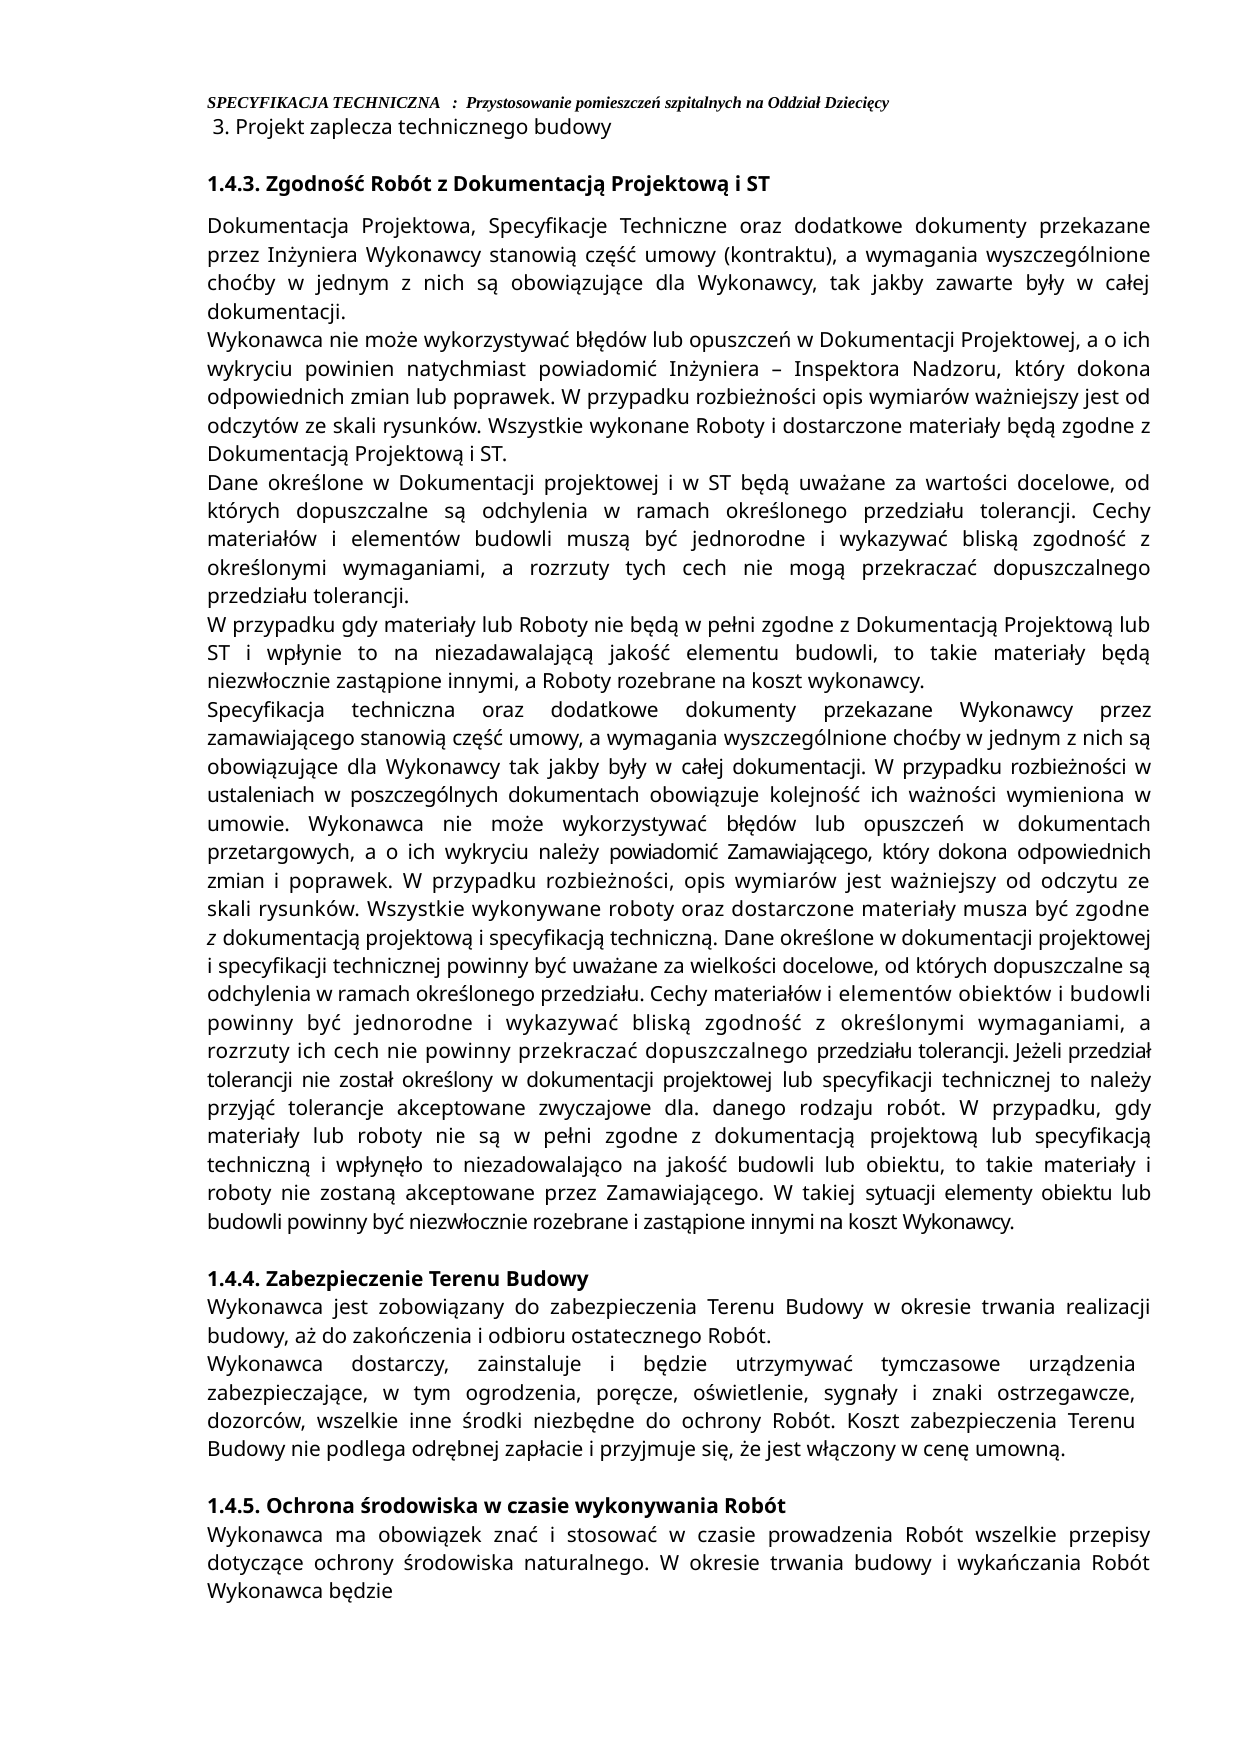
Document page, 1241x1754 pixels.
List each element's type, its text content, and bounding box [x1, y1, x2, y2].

text 1.4.5. Ochrona środowiska w czasie wykonywania Robót [207, 1491, 1009, 1520]
text 3. Projekt zaplecza technicznego budowy [207, 112, 1009, 141]
text 1.4.4. Zabezpieczenie Terenu Budowy [207, 1264, 1009, 1292]
text Dane określone w Dokumentacji projektowej i w ST będą uważane za wartości docelowe, od których dopuszczalne są odchylenia w ramach określonego przedziału tolerancji. Cechy materiałów i elementów budowli muszą być jednorodne i wykazywać bliską zgodność z określonymi wymaganiami, a rozrzuty tych cech nie mogą przekraczać dopuszczalnego przedziału tolerancji. [207, 468, 1151, 610]
text Wykonawca ma obowiązek znać i stosować w czasie prowadzenia Robót wszelkie przepisy dotyczące ochrony środowiska naturalnego. W okresie trwania budowy i wykańczania Robót Wykonawca będzie [207, 1520, 1151, 1605]
text Specyfikacja techniczna oraz dodatkowe dokumenty przekazane Wykonawcy przez zamawiającego stanowią część umowy, a wymagania wyszczególnione choćby w jednym z nich są obowiązujące dla Wykonawcy tak jakby były w całej dokumentacji. W przypadku rozbieżności w ustaleniach w poszczególnych dokumentach obowiązuje kolejność ich ważności wymieniona w umowie. Wykonawca nie może wykorzystywać błędów lub opuszczeń w dokumentach przetargowych, a o ich wykryciu należy powiadomić Zamawiającego, który dokona odpowiednich zmian i poprawek. W przypadku rozbieżności, opis wymiarów jest ważniejszy od odczytu ze skali rysunków. Wszystkie wykonywane roboty oraz dostarczone materiały musza być zgodne z dokumentacją projektową i specyfikacją techniczną. Dane określone w dokumentacji projektowej i specyfikacji technicznej powinny być uważane za wielkości docelowe, od których dopuszczalne są odchylenia w ramach określonego przedziału. Cechy materiałów i elementów obiektów i budowli powinny być jednorodne i wykazywać bliską zgodność z określonymi wymaganiami, a rozrzuty ich cech nie powinny przekraczać dopuszczalnego przedziału tolerancji. Jeżeli przedział tolerancji nie został określony w dokumentacji projektowej lub specyfikacji technicznej to należy przyjąć tolerancje akceptowane zwyczajowe dla. danego rodzaju robót. W przypadku, gdy materiały lub roboty nie są w pełni zgodne z dokumentacją projektową lub specyfikacją techniczną i wpłynęło to niezadowalająco na jakość budowli lub obiektu, to takie materiały i roboty nie zostaną akceptowane przez Zamawiającego. W takiej sytuacji elementy obiektu lub budowli powinny być niezwłocznie rozebrane i zastąpione innymi na koszt Wykonawcy. [207, 695, 1151, 1235]
text Dokumentacja Projektowa, Specyfikacje Techniczne oraz dodatkowe dokumenty przekazane przez Inżyniera Wykonawcy stanowią część umowy (kontraktu), a wymagania wyszczególnione choćby w jednym z nich są obowiązujące dla Wykonawcy, tak jakby zawarte były w całej dokumentacji. [207, 212, 1151, 325]
text W przypadku gdy materiały lub Roboty nie będą w pełni zgodne z Dokumentacją Projektową lub ST i wpłynie to na niezadawalającą jakość elementu budowli, to takie materiały będą niezwłocznie zastąpione innymi, a Roboty rozebrane na koszt wykonawcy. [207, 610, 1151, 695]
text Wykonawca jest zobowiązany do zabezpieczenia Terenu Budowy w okresie trwania realizacji budowy, aż do zakończenia i odbioru ostatecznego Robót. [207, 1292, 1151, 1349]
text 1.4.3. Zgodność Robót z Dokumentacją Projektową i ST [207, 169, 1009, 197]
text Wykonawca dostarczy, zainstaluje i będzie utrzymywać tymczasowe urządzenia zabezpieczające, w tym ogrodzenia, poręcze, oświetlenie, sygnały i znaki ostrzegawcze, dozorców, wszelkie inne środki niezbędne do ochrony Robót. Koszt zabezpieczenia Terenu Budowy nie podlega odrębnej zapłacie i przyjmuje się, że jest włączony w cenę umowną. [207, 1349, 1137, 1463]
text Wykonawca nie może wykorzystywać błędów lub opuszczeń w Dokumentacji Projektowej, a o ich wykryciu powinien natychmiast powiadomić Inżyniera – Inspektora Nadzoru, który dokona odpowiednich zmian lub poprawek. W przypadku rozbieżności opis wymiarów ważniejszy jest od odczytów ze skali rysunków. Wszystkie wykonane Roboty i dostarczone materiały będą zgodne z Dokumentacją Projektową i ST. [207, 325, 1151, 468]
